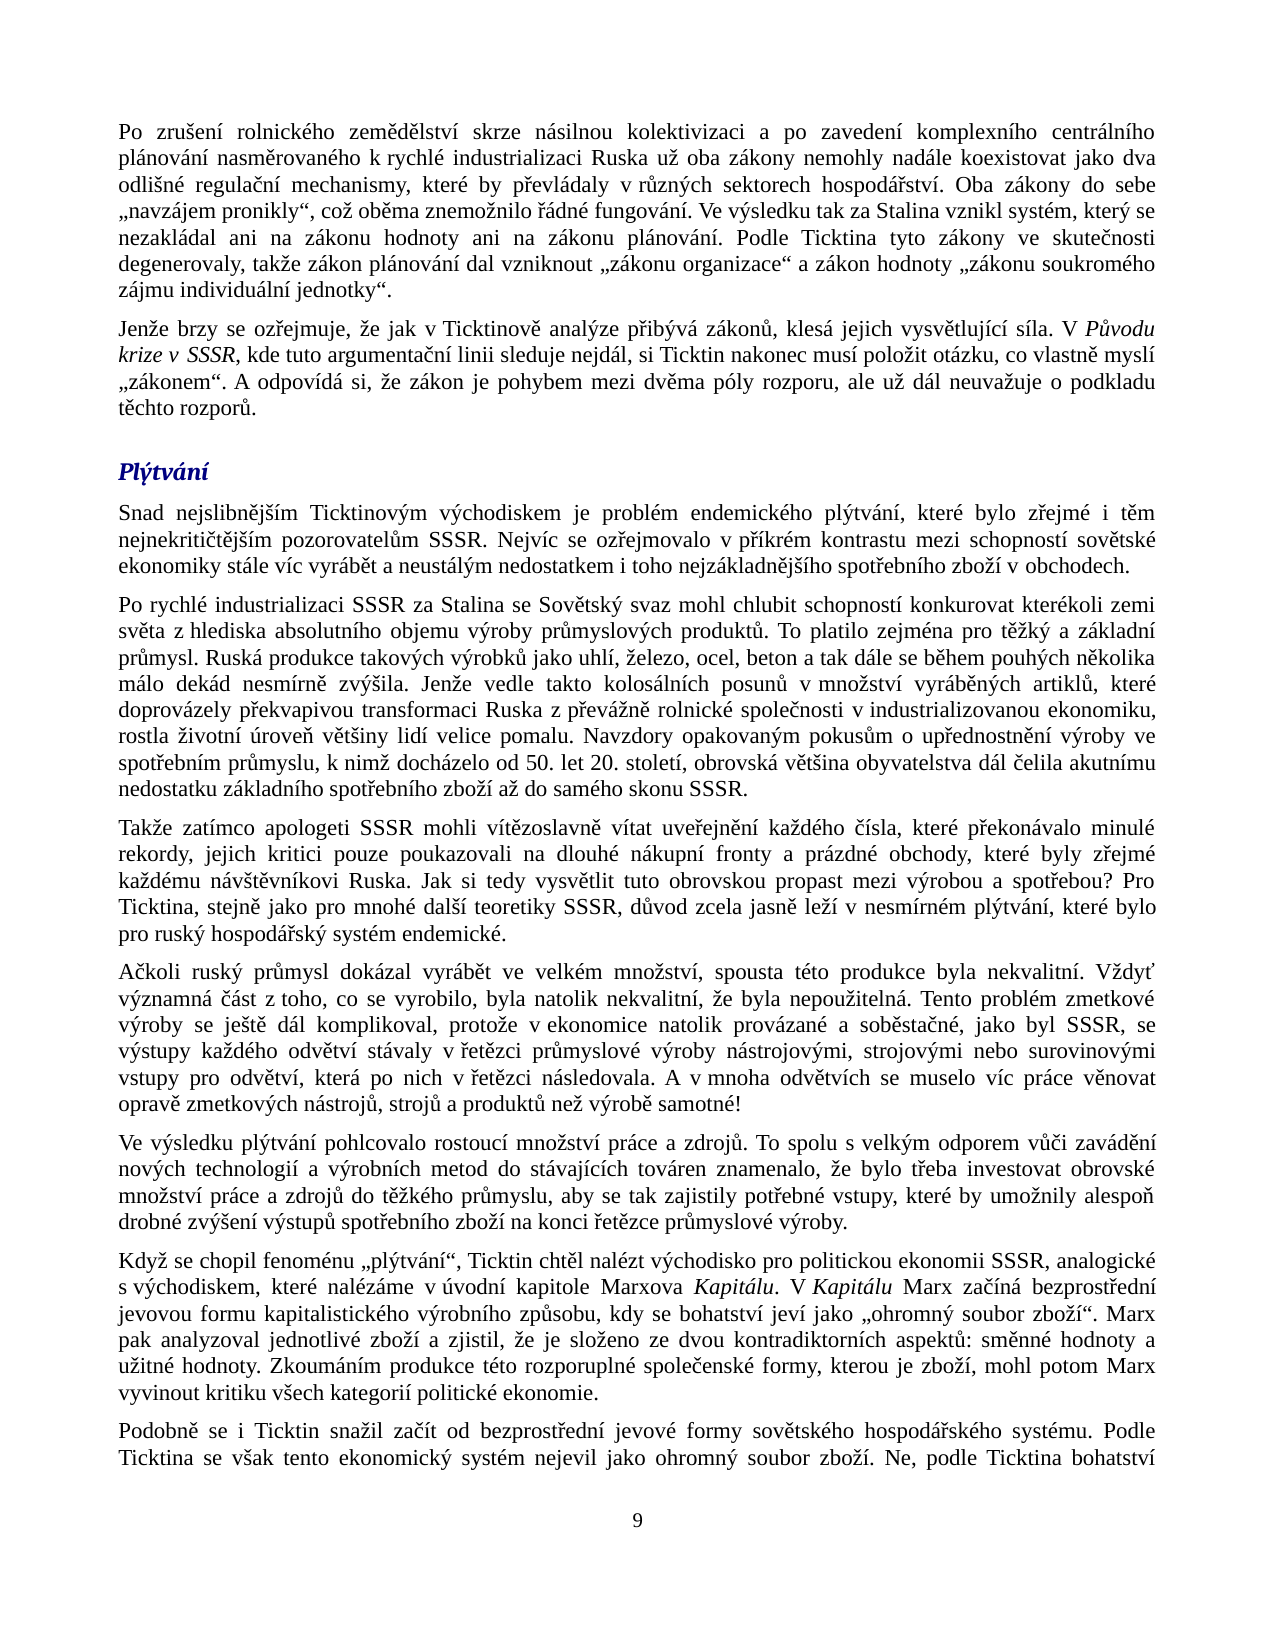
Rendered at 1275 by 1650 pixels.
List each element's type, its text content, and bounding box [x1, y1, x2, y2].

text Po zrušení rolnického zemědělství skrze násilnou kolektivizaci a po zavedení komplexního centrálního plánování nasměrovaného k rychlé industrializaci Ruska už oba zákony nemohly nadále koexistovat jako dva odlišné regulační mechanismy, které by převládaly v různých sektorech hospodářství. Oba zákony do sebe „navzájem pronikly“, což oběma znemožnilo řádné fungování. Ve výsledku tak za Stalina vznikl systém, který se nezakládal ani na zákonu hodnoty ani na zákonu plánování. Podle Ticktina tyto zákony ve skutečnosti degenerovaly, takže zákon plánování dal vzniknout „zákonu organizace“ a zákon hodnoty „zákonu soukromého zájmu individuální jednotky“. [118, 118, 1157, 303]
text Podobně se i Ticktin snažil začít od bezprostřední jevové formy sovětského hospodářského systému. Podle Ticktina se však tento ekonomický systém nejevil jako ohromný soubor zboží. Ne, podle Ticktina bohatství [118, 1418, 1157, 1470]
text Jenže brzy se ozřejmuje, že jak v Ticktinově analýze přibývá zákonů, klesá jejich vysvětlující síla. V Původu krize v SSSR, kde tuto argumentační linii sleduje nejdál, si Ticktin nakonec musí položit otázku, co vlastně myslí „zákonem“. A odpovídá si, že zákon je pohybem mezi dvěma póly rozporu, ale už dál neuvažuje o podkladu těchto rozporů. [118, 315, 1157, 421]
text Takže zatímco apologeti SSSR mohli vítězoslavně vítat uveřejnění každého čísla, které překonávalo minulé rekordy, jejich kritici pouze poukazovali na dlouhé nákupní fronty a prázdné obchody, které byly zřejmé každému návštěvníkovi Ruska. Jak si tedy vysvětlit tuto obrovskou propast mezi výrobou a spotřebou? Pro Ticktina, stejně jako pro mnohé další teoretiky SSSR, důvod zcela jasně leží v nesmírném plýtvání, které bylo pro ruský hospodářský systém endemické. [118, 814, 1157, 946]
text Snad nejslibnějším Ticktinovým východiskem je problém endemického plýtvání, které bylo zřejmé i těm nejnekritičtějším pozorovatelům SSSR. Nejvíc se ozřejmovalo v příkrém kontrastu mezi schopností sovětské ekonomiky stále víc vyrábět a neustálým nedostatkem i toho nejzákladnějšího spotřebního zboží v obchodech. [118, 499, 1157, 578]
text Když se chopil fenoménu „plýtvání“, Ticktin chtěl nalézt východisko pro politickou ekonomii SSSR, analogické s východiskem, které nalézáme v úvodní kapitole Marxova Kapitálu. V Kapitálu Marx začíná bezprostřední jevovou formu kapitalistického výrobního způsobu, kdy se bohatství jeví jako „ohromný soubor zboží“. Marx pak analyzoval jednotlivé zboží a zjistil, že je složeno ze dvou kontradiktorních aspektů: směnné hodnoty a užitné hodnoty. Zkoumáním produkce této rozporuplné společenské formy, kterou je zboží, mohl potom Marx vyvinout kritiku všech kategorií politické ekonomie. [118, 1247, 1157, 1405]
subtitle Plýtvání [118, 458, 1157, 487]
text Po rychlé industrializaci SSSR za Stalina se Sovětský svaz mohl chlubit schopností konkurovat kterékoli zemi světa z hlediska absolutního objemu výroby průmyslových produktů. To platilo zejména pro těžký a základní průmysl. Ruská produkce takových výrobků jako uhlí, železo, ocel, beton a tak dále se během pouhých několika málo dekád nesmírně zvýšila. Jenže vedle takto kolosálních posunů v množství vyráběných artiklů, které doprovázely překvapivou transformaci Ruska z převážně rolnické společnosti v industrializovanou ekonomiku, rostla životní úroveň většiny lidí velice pomalu. Navzdory opakovaným pokusům o upřednostnění výroby ve spotřebním průmyslu, k nimž docházelo od 50. let 20. století, obrovská většina obyvatelstva dál čelila akutnímu nedostatku základního spotřebního zboží až do samého skonu SSSR. [118, 591, 1157, 802]
text Ačkoli ruský průmysl dokázal vyrábět ve velkém množství, spousta této produkce byla nekvalitní. Vždyť významná část z toho, co se vyrobilo, byla natolik nekvalitní, že byla nepoužitelná. Tento problém zmetkové výroby se ještě dál komplikoval, protože v ekonomice natolik provázané a soběstačné, jako byl SSSR, se výstupy každého odvětví stávaly v řetězci průmyslové výroby nástrojovými, strojovými nebo surovinovými vstupy pro odvětví, která po nich v řetězci následovala. A v mnoha odvětvích se muselo víc práce věnovat opravě zmetkových nástrojů, strojů a produktů než výrobě samotné! [118, 958, 1157, 1117]
text Ve výsledku plýtvání pohlcovalo rostoucí množství práce a zdrojů. To spolu s velkým odporem vůči zavádění nových technologií a výrobních metod do stávajících továren znamenalo, že bylo třeba investovat obrovské množství práce a zdrojů do těžkého průmyslu, aby se tak zajistily potřebné vstupy, které by umožnily alespoň drobné zvýšení výstupů spotřebního zboží na konci řetězce průmyslové výroby. [118, 1129, 1157, 1234]
